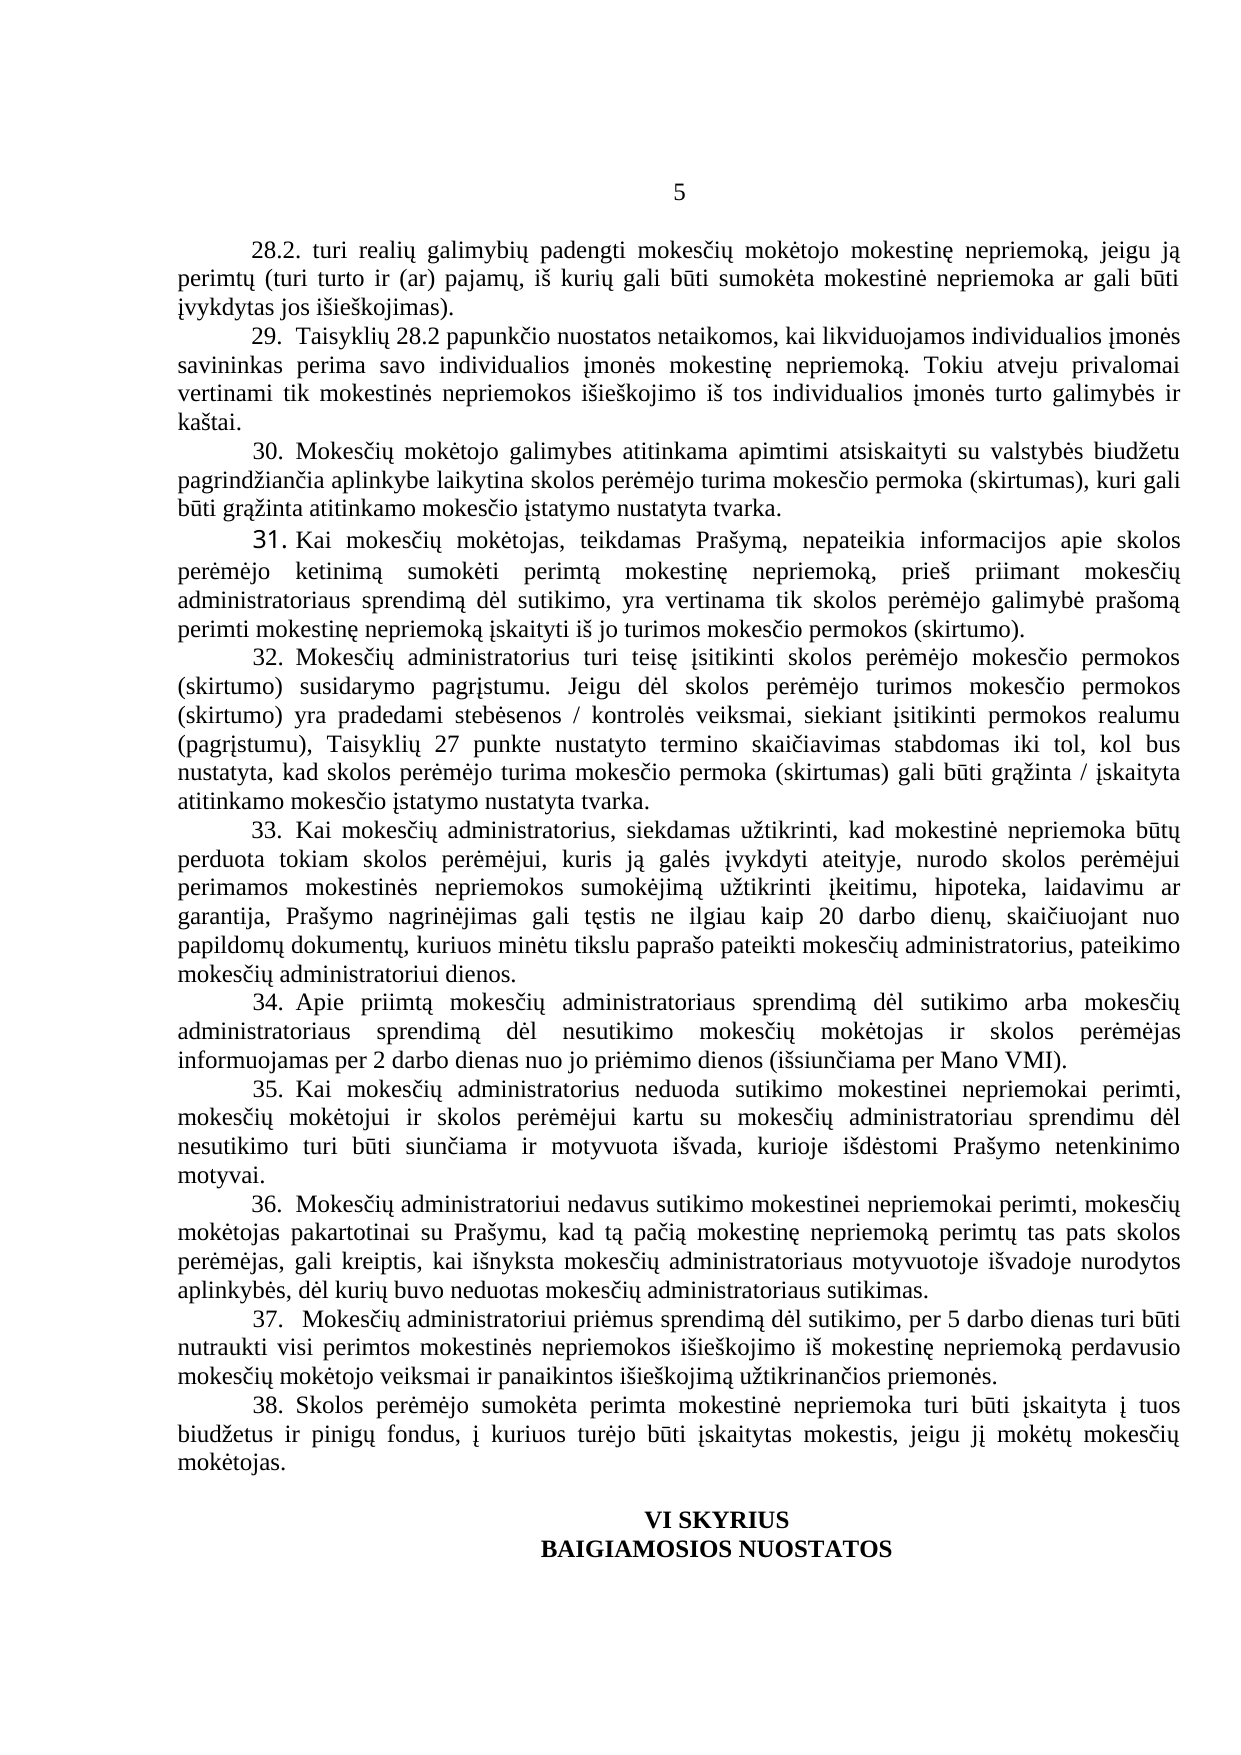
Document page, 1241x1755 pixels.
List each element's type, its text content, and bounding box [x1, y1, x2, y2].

text 36. Mokesčių administratoriui nedavus sutikimo mokestinei nepriemokai perimti, mokesčių mokėtojas pakartotinai su Prašymu, kad tą pačią mokestinę nepriemoką perimtų tas pats skolos perėmėjas, gali kreiptis, kai išnyksta mokesčių administratoriaus motyvuotoje išvadoje nurodytos aplinkybės, dėl kurių buvo neduotas mokesčių administratoriaus sutikimas. [177, 1189, 1181, 1304]
text 34. Apie priimtą mokesčių administratoriaus sprendimą dėl sutikimo arba mokesčių administratoriaus sprendimą dėl nesutikimo mokesčių mokėtojas ir skolos perėmėjas informuojamas per 2 darbo dienas nuo jo priėmimo dienos (išsiunčiama per Mano VMI). [177, 987, 1181, 1074]
text 31. Kai mokesčių mokėtojas, teikdamas Prašymą, nepateikia informacijos apie skolos perėmėjo ketinimą sumokėti perimtą mokestinę nepriemoką, prieš priimant mokesčių administratoriaus sprendimą dėl sutikimo, yra vertinama tik skolos perėmėjo galimybė prašomą perimti mokestinę nepriemoką įskaityti iš jo turimos mokesčio permokos (skirtumo). [177, 522, 1181, 642]
text 33. Kai mokesčių administratorius, siekdamas užtikrinti, kad mokestinė nepriemoka būtų perduota tokiam skolos perėmėjui, kuris ją galės įvykdyti ateityje, nurodo skolos perėmėjui perimamos mokestinės nepriemokos sumokėjimą užtikrinti įkeitimu, hipoteka, laidavimu ar garantija, Prašymo nagrinėjimas gali tęstis ne ilgiau kaip 20 darbo dienų, skaičiuojant nuo papildomų dokumentų, kuriuos minėtu tikslu paprašo pateikti mokesčių administratorius, pateikimo mokesčių administratoriui dienos. [177, 815, 1181, 987]
text 38. Skolos perėmėjo sumokėta perimta mokestinė nepriemoka turi būti įskaityta į tuos biudžetus ir pinigų fondus, į kuriuos turėjo būti įskaitytas mokestis, jeigu jį mokėtų mokesčių mokėtojas. [177, 1390, 1181, 1476]
text BAIGIAMOSIOS NUOSTATOS [177, 1534, 1181, 1562]
text VI SKYRIUS [177, 1505, 1181, 1534]
text 37. Mokesčių administratoriui priėmus sprendimą dėl sutikimo, per 5 darbo dienas turi būti nutraukti visi perimtos mokestinės nepriemokos išieškojimo iš mokestinę nepriemoką perdavusio mokesčių mokėtojo veiksmai ir panaikintos išieškojimą užtikrinančios priemonės. [177, 1304, 1181, 1390]
text 35. Kai mokesčių administratorius neduoda sutikimo mokestinei nepriemokai perimti, mokesčių mokėtojui ir skolos perėmėjui kartu su mokesčių administratoriau sprendimu dėl nesutikimo turi būti siunčiama ir motyvuota išvada, kurioje išdėstomi Prašymo netenkinimo motyvai. [177, 1074, 1181, 1189]
text 28.2. turi realių galimybių padengti mokesčių mokėtojo mokestinę nepriemoką, jeigu ją perimtų (turi turto ir (ar) pajamų, iš kurių gali būti sumokėta mokestinė nepriemoka ar gali būti įvykdytas jos išieškojimas). [177, 235, 1181, 321]
text 30. Mokesčių mokėtojo galimybes atitinkama apimtimi atsiskaityti su valstybės biudžetu pagrindžiančia aplinkybe laikytina skolos perėmėjo turima mokesčio permoka (skirtumas), kuri gali būti grąžinta atitinkamo mokesčio įstatymo nustatyta tvarka. [177, 436, 1181, 522]
text 32. Mokesčių administratorius turi teisę įsitikinti skolos perėmėjo mokesčio permokos (skirtumo) susidarymo pagrįstumu. Jeigu dėl skolos perėmėjo turimos mokesčio permokos (skirtumo) yra pradedami stebėsenos / kontrolės veiksmai, siekiant įsitikinti permokos realumu (pagrįstumu), Taisyklių 27 punkte nustatyto termino skaičiavimas stabdomas iki tol, kol bus nustatyta, kad skolos perėmėjo turima mokesčio permoka (skirtumas) gali būti grąžinta / įskaityta atitinkamo mokesčio įstatymo nustatyta tvarka. [177, 642, 1181, 815]
text 29. Taisyklių 28.2 papunkčio nuostatos netaikomos, kai likviduojamos individualios įmonės savininkas perima savo individualios įmonės mokestinę nepriemoką. Tokiu atveju privalomai vertinami tik mokestinės nepriemokos išieškojimo iš tos individualios įmonės turto galimybės ir kaštai. [177, 321, 1181, 436]
